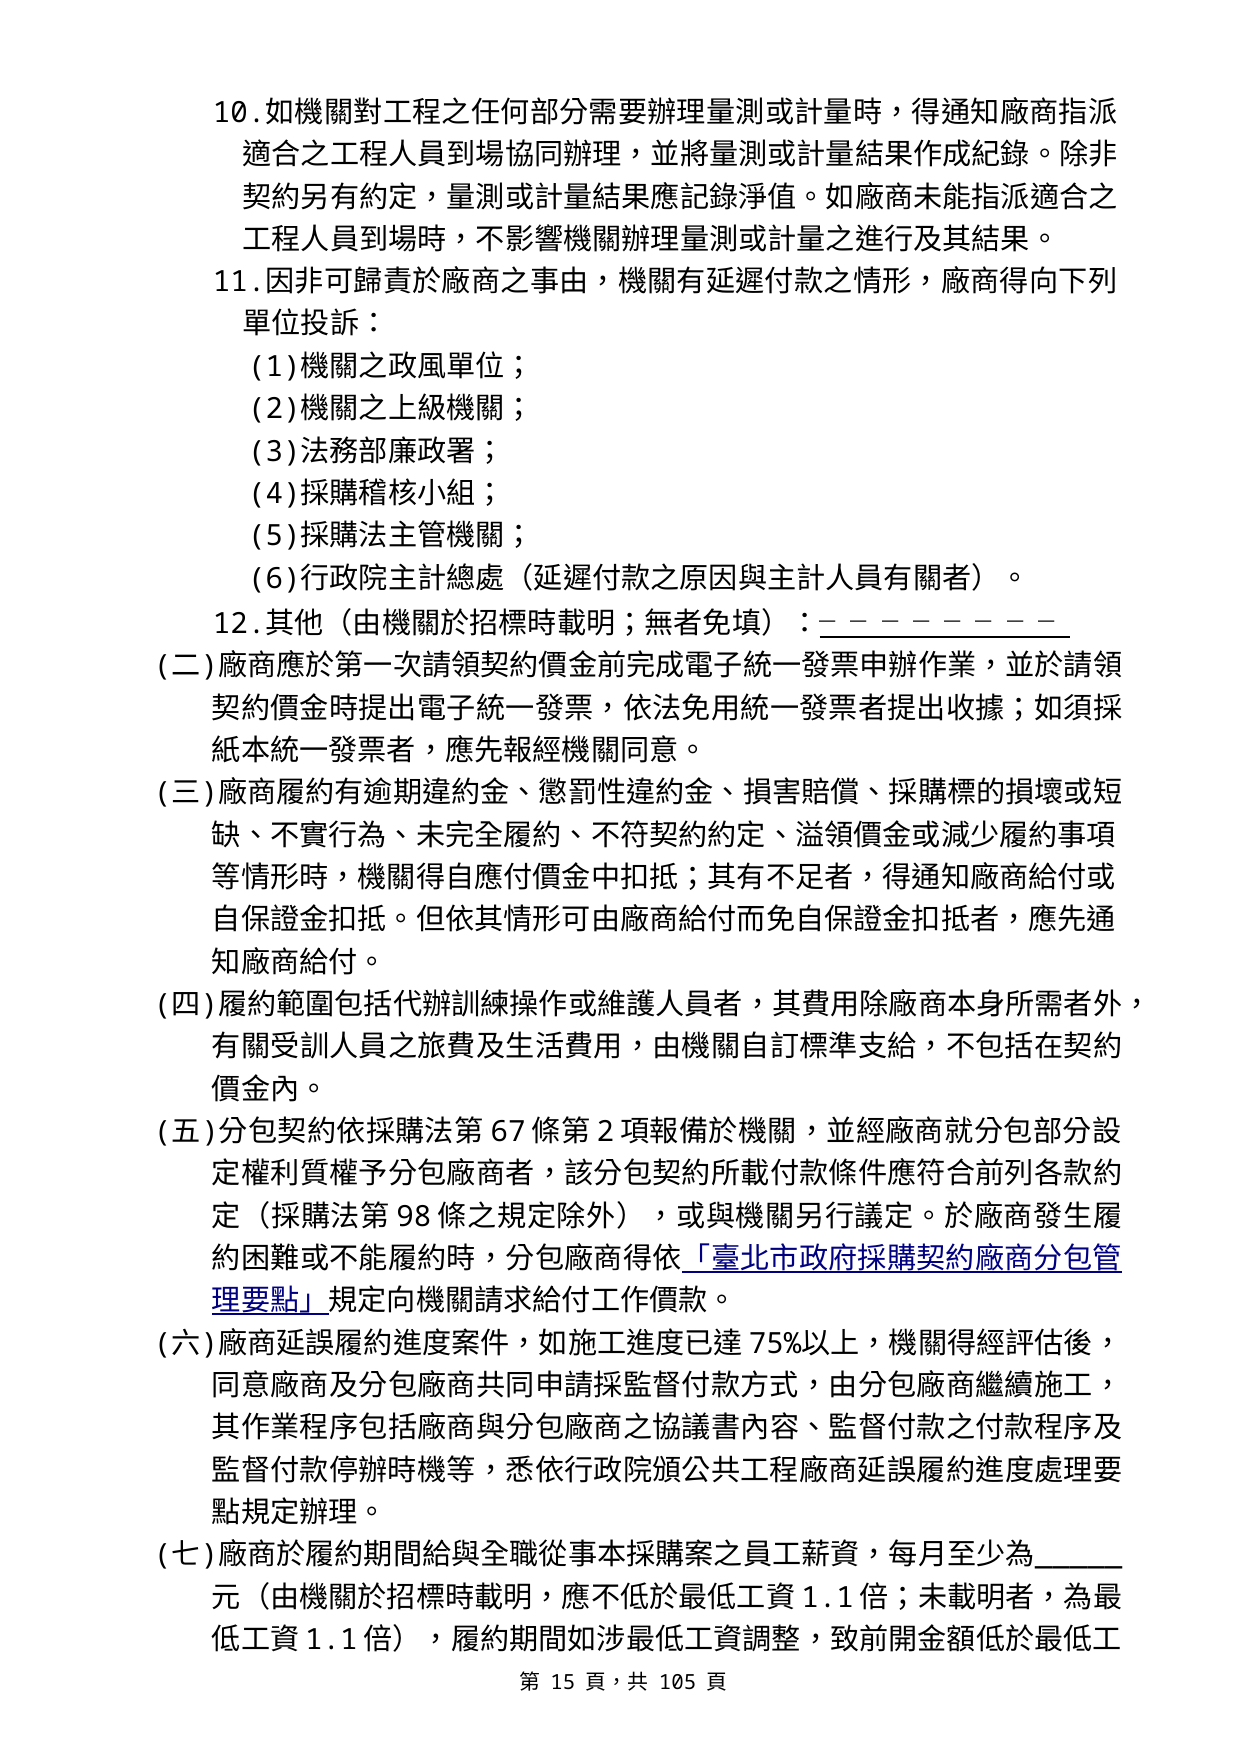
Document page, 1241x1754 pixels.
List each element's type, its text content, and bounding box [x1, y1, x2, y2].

text 11.因非可歸責於廠商之事由，機關有延遲付款之情形，廠商得向下列單位投訴： [213, 258, 1119, 342]
text (3)法務部廉政署； [248, 427, 1122, 469]
text 12.其他（由機關於招標時載明；無者免填）：╴╴╴╴╴╴╴╴ [213, 597, 1119, 642]
text (2)機關之上級機關； [248, 385, 1122, 427]
text (三)廠商履約有逾期違約金、懲罰性違約金、損害賠償、採購標的損壞或短缺、不實行為、未完全履約、不符契約約定、溢領價金或減少履約事項等情形時，機關得自應付價金中扣抵；其有不足者，得通知廠商給付或自保證金扣抵。但依其情形可由廠商給付而免自保證金扣抵者，應先通知廠商給付。 [154, 769, 1122, 981]
text (五)分包契約依採購法第67條第2項報備於機關，並經廠商就分包部分設定權利質權予分包廠商者，該分包契約所載付款條件應符合前列各款約定（採購法第98條之規定除外），或與機關另行議定。於廠商發生履約困難或不能履約時，分包廠商得依「臺北市政府採購契約廠商分包管理要點」規定向機關請求給付工作價款。 [154, 1107, 1122, 1319]
text (六)廠商延誤履約進度案件，如施工進度已達75%以上，機關得經評估後，同意廠商及分包廠商共同申請採監督付款方式，由分包廠商繼續施工，其作業程序包括廠商與分包廠商之協議書內容、監督付款之付款程序及監督付款停辦時機等，悉依行政院頒公共工程廠商延誤履約進度處理要點規定辦理。 [154, 1319, 1122, 1531]
text (5)採購法主管機關； [248, 512, 1122, 554]
text (七)廠商於履約期間給與全職從事本採購案之員工薪資，每月至少為_____元（由機關於招標時載明，應不低於最低工資1.1倍；未載明者，為最低工資1.1倍），履約期間如涉最低工資調整，致前開金額低於最低工 [154, 1531, 1122, 1658]
text (1)機關之政風單位； [248, 342, 1122, 385]
text (6)行政院主計總處（延遲付款之原因與主計人員有關者）。 [248, 554, 1122, 597]
text (4)採購稽核小組； [248, 469, 1122, 512]
text 10.如機關對工程之任何部分需要辦理量測或計量時，得通知廠商指派適合之工程人員到場協同辦理，並將量測或計量結果作成紀錄。除非契約另有約定，量測或計量結果應記錄淨值。如廠商未能指派適合之工程人員到場時，不影響機關辦理量測或計量之進行及其結果。 [213, 88, 1119, 258]
text (二)廠商應於第一次請領契約價金前完成電子統一發票申辦作業，並於請領契約價金時提出電子統一發票，依法免用統一發票者提出收據；如須採紙本統一發票者，應先報經機關同意。 [154, 642, 1122, 769]
text (四)履約範圍包括代辦訓練操作或維護人員者，其費用除廠商本身所需者外，有關受訓人員之旅費及生活費用，由機關自訂標準支給，不包括在契約價金內。 [154, 981, 1122, 1107]
